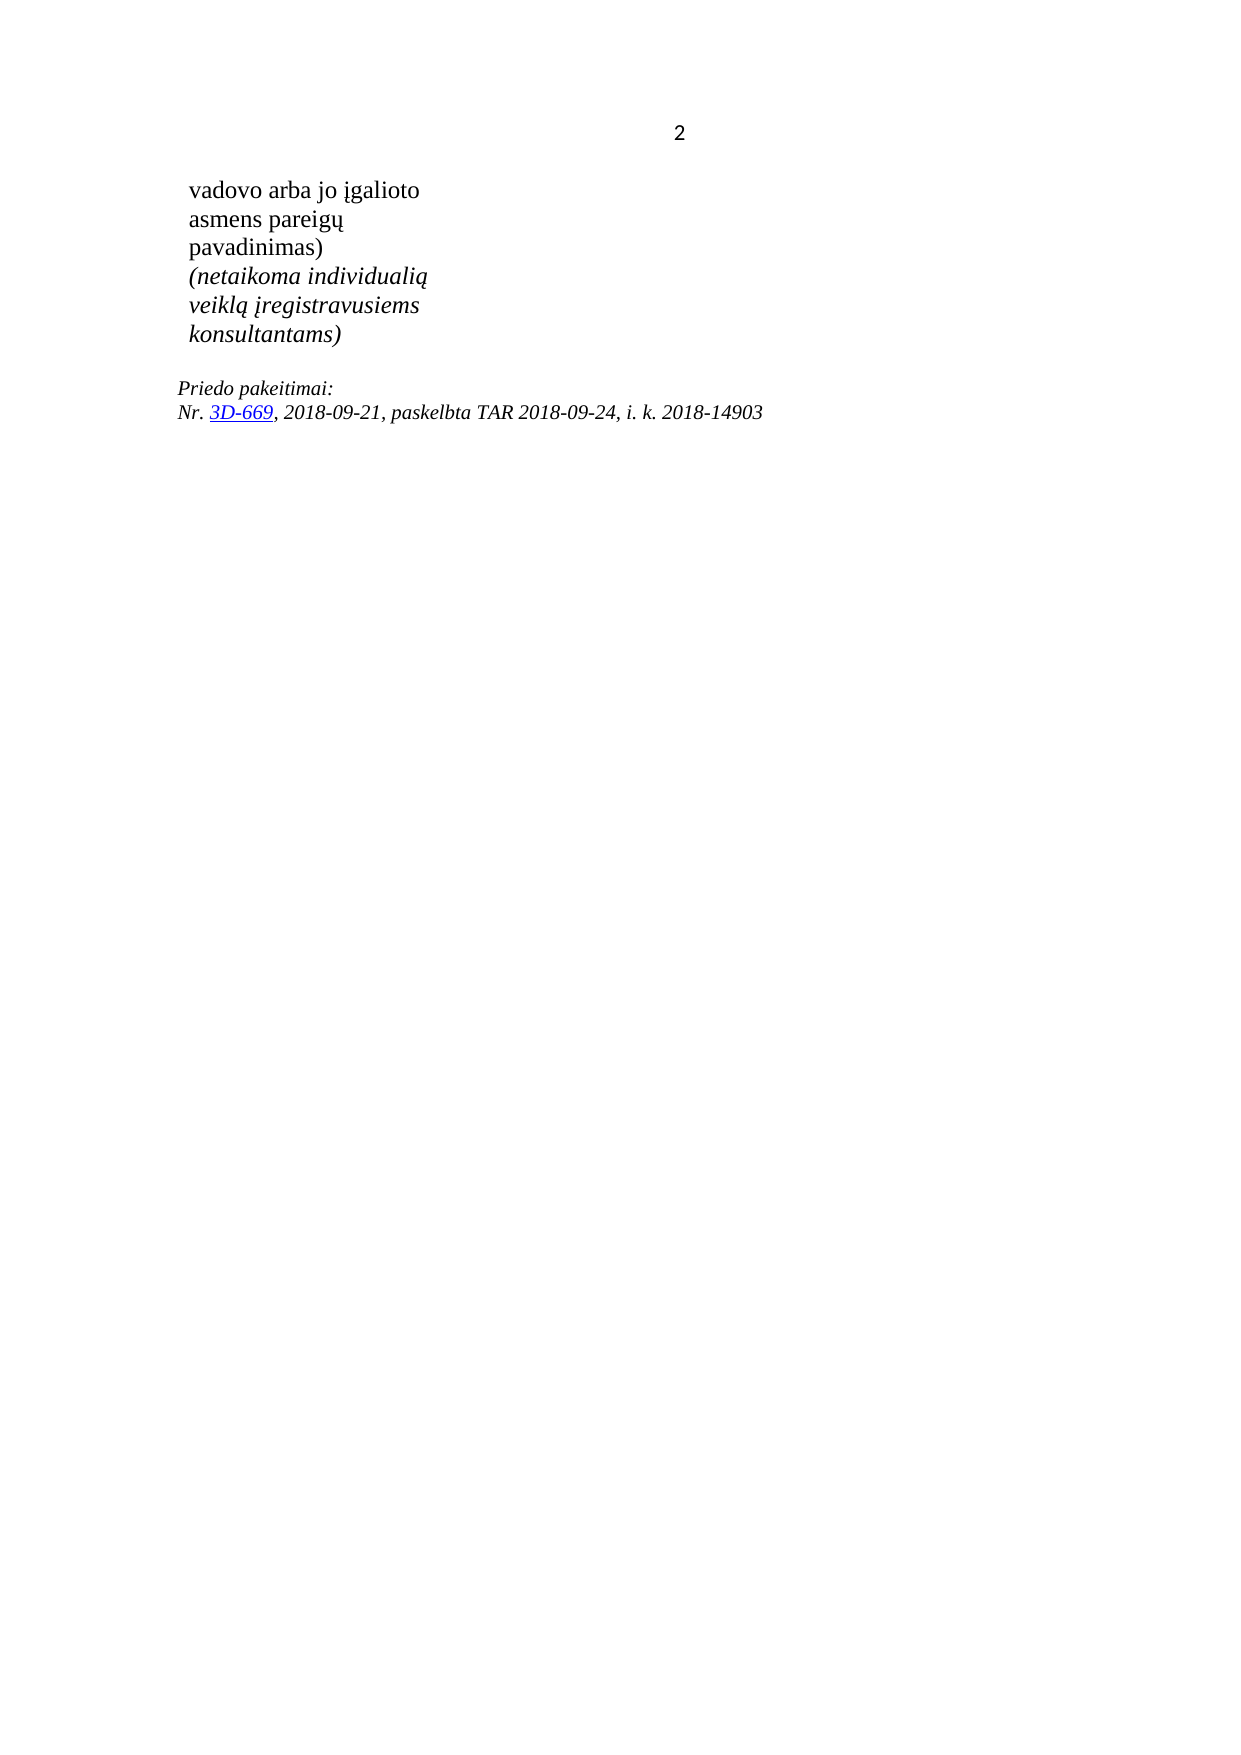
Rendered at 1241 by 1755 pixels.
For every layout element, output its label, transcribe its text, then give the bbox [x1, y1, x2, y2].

table_header [681, 175, 1181, 347]
text Nr. 3D-669, 2018-09-21, paskelbta TAR 2018-09-24, i. k. 2018-14903 [177, 400, 1181, 424]
table_header [481, 175, 681, 347]
table_header vadovo arba jo įgalioto asmens pareigų pavadinimas) (netaikoma individualią veiklą įregistravusiems konsultantams) [177, 175, 481, 347]
text Priedo pakeitimai: [177, 376, 1181, 400]
